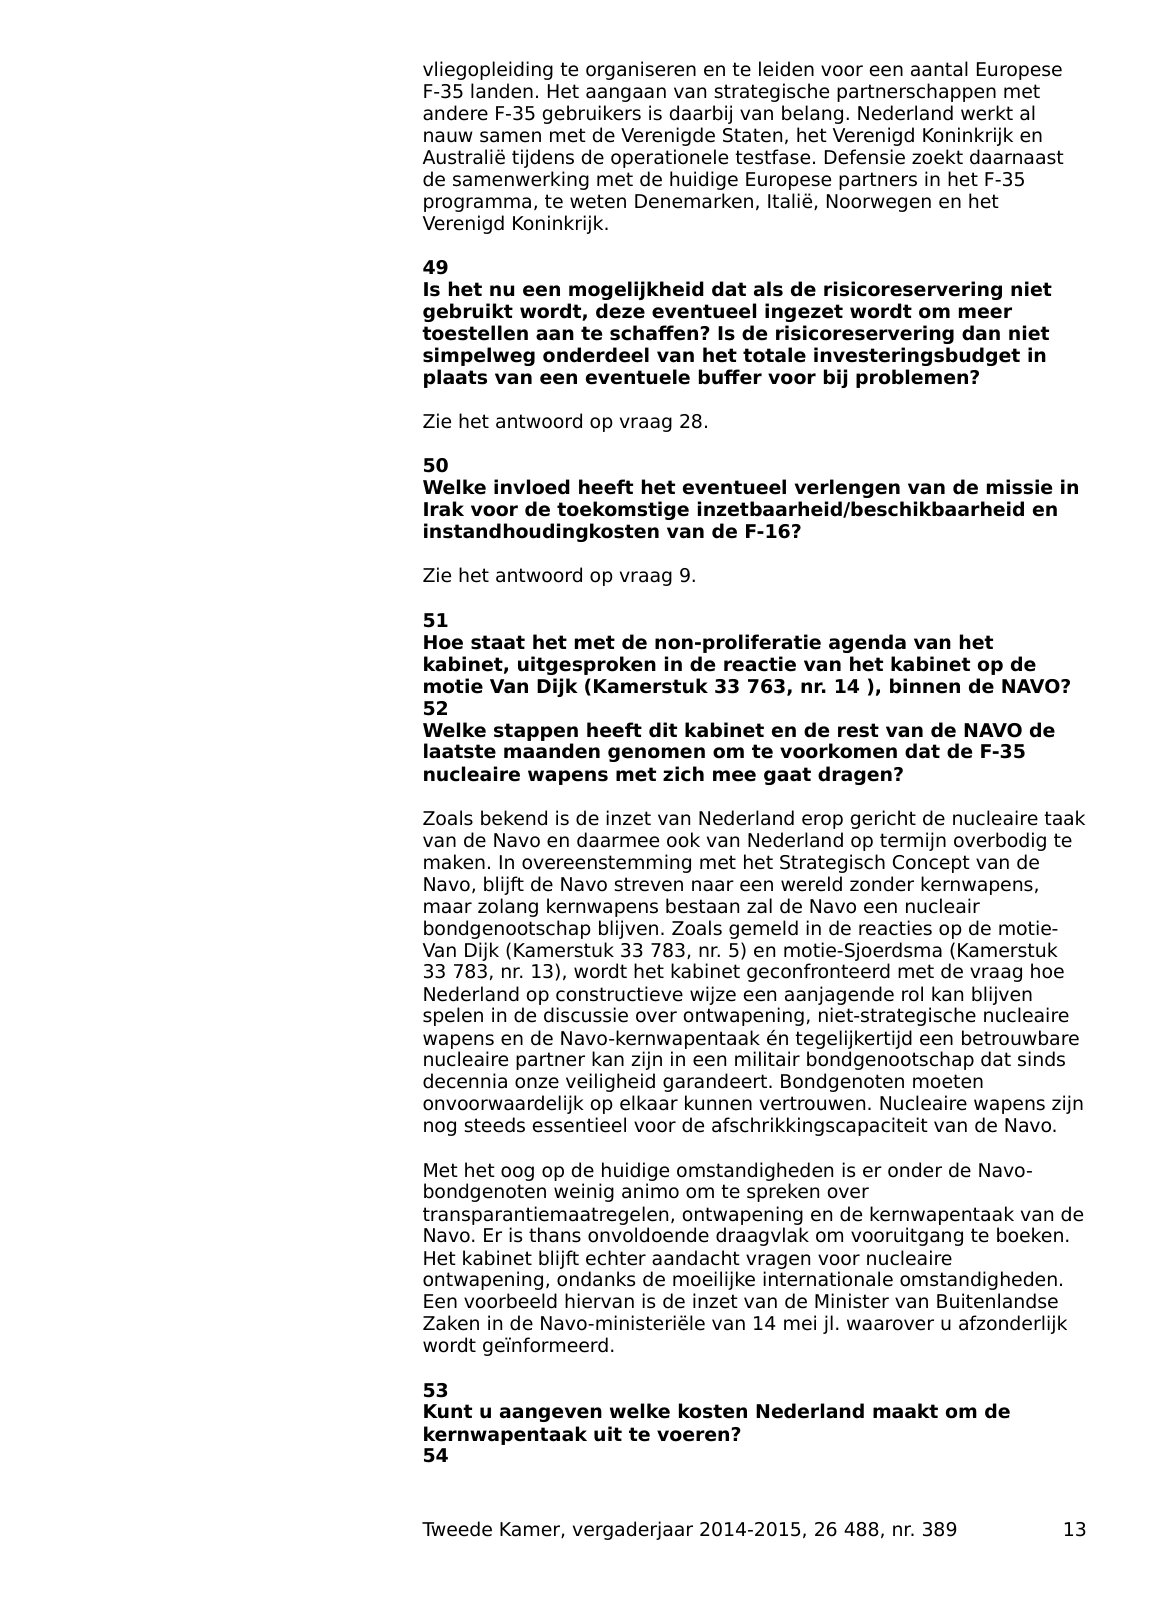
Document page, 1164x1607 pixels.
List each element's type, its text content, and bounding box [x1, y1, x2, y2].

text 53 [422, 1379, 1087, 1401]
text Welke stappen heeft dit kabinet en de rest van de NAVO de laatste maanden genomen om te voorkomen dat de F-35 nucleaire wapens met zich mee gaat dragen? [422, 719, 1087, 785]
text 50 [422, 455, 1087, 477]
text Met het oog op de huidige omstandigheden is er onder de Navo-bondgenoten weinig animo om te spreken over transparantiemaatregelen, ontwapening en de kernwapentaak van de Navo. Er is thans onvoldoende draagvlak om vooruitgang te boeken. Het kabinet blijft echter aandacht vragen voor nucleaire ontwapening, ondanks de moeilijke internationale omstandigheden. Een voorbeeld hiervan is de inzet van de Minister van Buitenlandse Zaken in de Navo-ministeriële van 14 mei jl. waarover u afzonderlijk wordt geïnformeerd. [422, 1159, 1087, 1357]
text Is het nu een mogelijkheid dat als de risicoreservering niet gebruikt wordt, deze eventueel ingezet wordt om meer toestellen aan te schaffen? Is de risicoreservering dan niet simpelweg onderdeel van het totale investeringsbudget in plaats van een eventuele buffer voor bij problemen? [422, 279, 1087, 389]
text vliegopleiding te organiseren en te leiden voor een aantal Europese F-35 landen. Het aangaan van strategische partnerschappen met andere F-35 gebruikers is daarbij van belang. Nederland werkt al nauw samen met de Verenigde Staten, het Verenigd Koninkrijk en Australië tijdens de operationele testfase. Defensie zoekt daarnaast de samenwerking met de huidige Europese partners in het F-35 programma, te weten Denemarken, Italië, Noorwegen en het Verenigd Koninkrijk. [422, 59, 1087, 235]
text 49 [422, 257, 1087, 279]
text Hoe staat het met de non-proliferatie agenda van het kabinet, uitgesproken in de reactie van het kabinet op de motie Van Dijk (Kamerstuk 33 763, nr. 14 ), binnen de NAVO? [422, 632, 1087, 697]
text Kunt u aangeven welke kosten Nederland maakt om de kernwapentaak uit te voeren? [422, 1401, 1087, 1445]
text Zoals bekend is de inzet van Nederland erop gericht de nucleaire taak van de Navo en daarmee ook van Nederland op termijn overbodig te maken. In overeenstemming met het Strategisch Concept van de Navo, blijft de Navo streven naar een wereld zonder kernwapens, maar zolang kernwapens bestaan zal de Navo een nucleair bondgenootschap blijven. Zoals gemeld in de reacties op de motie-Van Dijk (Kamerstuk 33 783, nr. 5) en motie-Sjoerdsma (Kamerstuk 33 783, nr. 13), wordt het kabinet geconfronteerd met de vraag hoe Nederland op constructieve wijze een aanjagende rol kan blijven spelen in de discussie over ontwapening, niet-strategische nucleaire wapens en de Navo-kernwapentaak én tegelijkertijd een betrouwbare nucleaire partner kan zijn in een militair bondgenootschap dat sinds decennia onze veiligheid garandeert. Bondgenoten moeten onvoorwaardelijk op elkaar kunnen vertrouwen. Nucleaire wapens zijn nog steeds essentieel voor de afschrikkingscapaciteit van de Navo. [422, 808, 1087, 1137]
text Zie het antwoord op vraag 9. [422, 565, 1087, 587]
text 51 [422, 609, 1087, 632]
text Zie het antwoord op vraag 28. [422, 411, 1087, 433]
text Welke invloed heeft het eventueel verlengen van de missie in Irak voor de toekomstige inzetbaarheid/beschikbaarheid en instandhoudingkosten van de F-16? [422, 477, 1087, 543]
text 52 [422, 697, 1087, 719]
text 54 [422, 1445, 1087, 1467]
